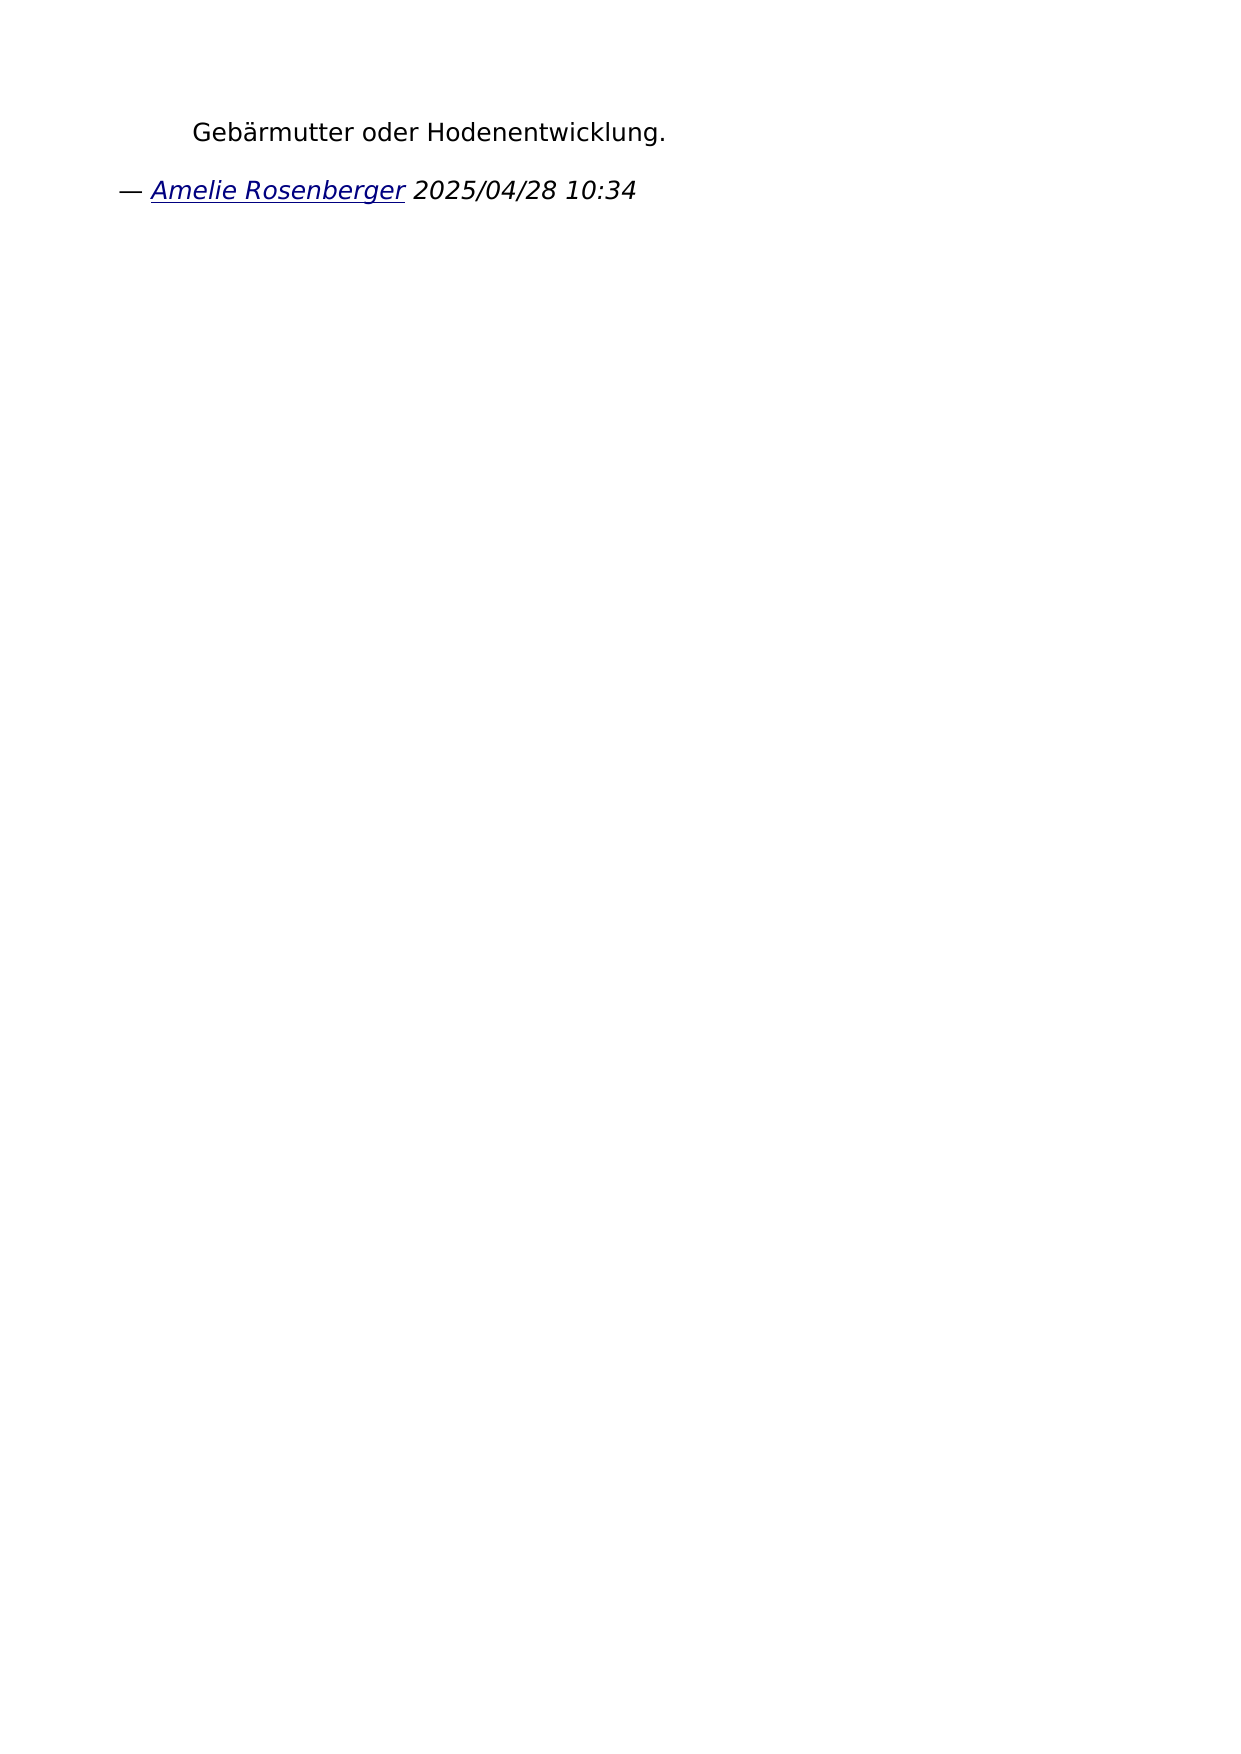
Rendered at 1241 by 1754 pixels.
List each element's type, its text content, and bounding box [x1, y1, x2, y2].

text — Amelie Rosenberger 2025/04/28 10:34 [118, 176, 1122, 206]
list Gebärmutter oder Hodenentwicklung. [177, 118, 1122, 176]
